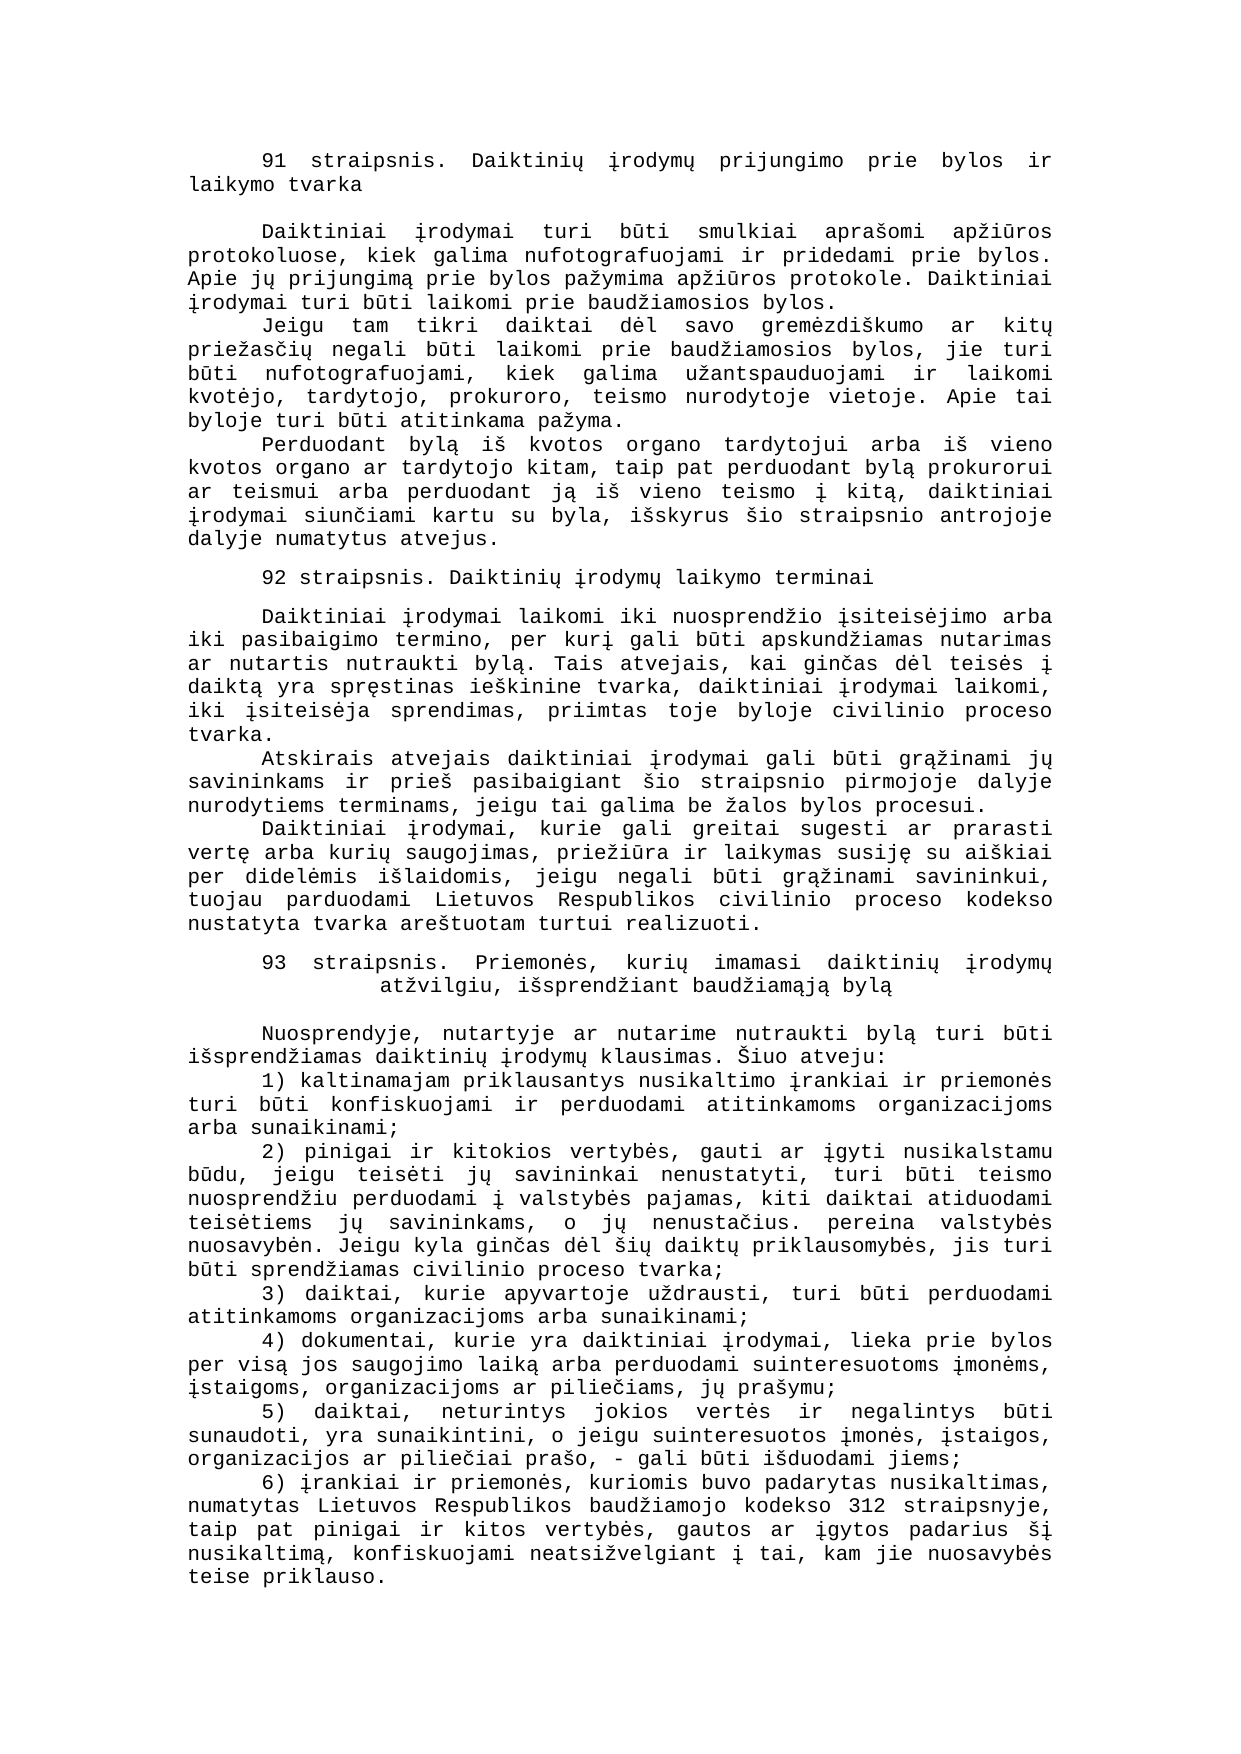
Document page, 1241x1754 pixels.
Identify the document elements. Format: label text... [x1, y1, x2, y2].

text 3) daiktai, kurie apyvartoje uždrausti, turi būti perduodami atitinkamoms organizacijoms arba sunaikinami; [187, 1283, 1053, 1330]
text Nuosprendyje, nutartyje ar nutarime nutraukti bylą turi būti išsprendžiamas daiktinių įrodymų klausimas. Šiuo atveju: [187, 1023, 1053, 1070]
text 5) daiktai, neturintys jokios vertės ir negalintys būti sunaudoti, yra sunaikintini, o jeigu suinteresuotos įmonės, įstaigos, organizacijos ar piliečiai prašo, - gali būti išduodami jiems; [187, 1401, 1053, 1472]
text Jeigu tam tikri daiktai dėl savo gremėzdiškumo ar kitų priežasčių negali būti laikomi prie baudžiamosios bylos, jie turi būti nufotografuojami, kiek galima užantspauduojami ir laikomi kvotėjo, tardytojo, prokuroro, teismo nurodytoje vietoje. Apie tai byloje turi būti atitinkama pažyma. [187, 316, 1053, 434]
text Perduodant bylą iš kvotos organo tardytojui arba iš vieno kvotos organo ar tardytojo kitam, taip pat perduodant bylą prokurorui ar teismui arba perduodant ją iš vieno teismo į kitą, daiktiniai įrodymai siunčiami kartu su byla, išskyrus šio straipsnio antrojoje dalyje numatytus atvejus. [187, 434, 1053, 552]
text Atskirais atvejais daiktiniai įrodymai gali būti grąžinami jų savininkams ir prieš pasibaigiant šio straipsnio pirmojoje dalyje nurodytiems terminams, jeigu tai galima be žalos bylos procesui. [187, 747, 1053, 818]
text 1) kaltinamajam priklausantys nusikaltimo įrankiai ir priemonės turi būti konfiskuojami ir perduodami atitinkamoms organizacijoms arba sunaikinami; [187, 1070, 1053, 1141]
text Daiktiniai įrodymai turi būti smulkiai aprašomi apžiūros protokoluose, kiek galima nufotografuojami ir pridedami prie bylos. Apie jų prijungimą prie bylos pažymima apžiūros protokole. Daiktiniai įrodymai turi būti laikomi prie baudžiamosios bylos. [187, 221, 1053, 316]
text Daiktiniai įrodymai, kurie gali greitai sugesti ar prarasti vertę arba kurių saugojimas, priežiūra ir laikymas susiję su aiškiai per didelėmis išlaidomis, jeigu negali būti grąžinami savininkui, tuojau parduodami Lietuvos Respublikos civilinio proceso kodekso nustatyta tvarka areštuotam turtui realizuoti. [187, 818, 1053, 937]
text 2) pinigai ir kitokios vertybės, gauti ar įgyti nusikalstamu būdu, jeigu teisėti jų savininkai nenustatyti, turi būti teismo nuosprendžiu perduodami į valstybės pajamas, kiti daiktai atiduodami teisėtiems jų savininkams, o jų nenustačius. pereina valstybės nuosavybėn. Jeigu kyla ginčas dėl šių daiktų priklausomybės, jis turi būti sprendžiamas civilinio proceso tvarka; [187, 1141, 1053, 1283]
text 92 straipsnis. Daiktinių įrodymų laikymo terminai [187, 567, 1053, 591]
text Daiktiniai įrodymai laikomi iki nuosprendžio įsiteisėjimo arba iki pasibaigimo termino, per kurį gali būti apskundžiamas nutarimas ar nutartis nutraukti bylą. Tais atvejais, kai ginčas dėl teisės į daiktą yra spręstinas ieškinine tvarka, daiktiniai įrodymai laikomi, iki įsiteisėja sprendimas, priimtas toje byloje civilinio proceso tvarka. [187, 606, 1053, 747]
text 93 straipsnis. Priemonės, kurių imamasi daiktinių įrodymų atžvilgiu, išsprendžiant baudžiamąją bylą [261, 952, 1053, 999]
text 91 straipsnis. Daiktinių įrodymų prijungimo prie bylos ir laikymo tvarka [187, 150, 1053, 197]
text 4) dokumentai, kurie yra daiktiniai įrodymai, lieka prie bylos per visą jos saugojimo laiką arba perduodami suinteresuotoms įmonėms, įstaigoms, organizacijoms ar piliečiams, jų prašymu; [187, 1330, 1053, 1401]
text 6) įrankiai ir priemonės, kuriomis buvo padarytas nusikaltimas, numatytas Lietuvos Respublikos baudžiamojo kodekso 312 straipsnyje, taip pat pinigai ir kitos vertybės, gautos ar įgytos padarius šį nusikaltimą, konfiskuojami neatsižvelgiant į tai, kam jie nuosavybės teise priklauso. [187, 1472, 1053, 1590]
